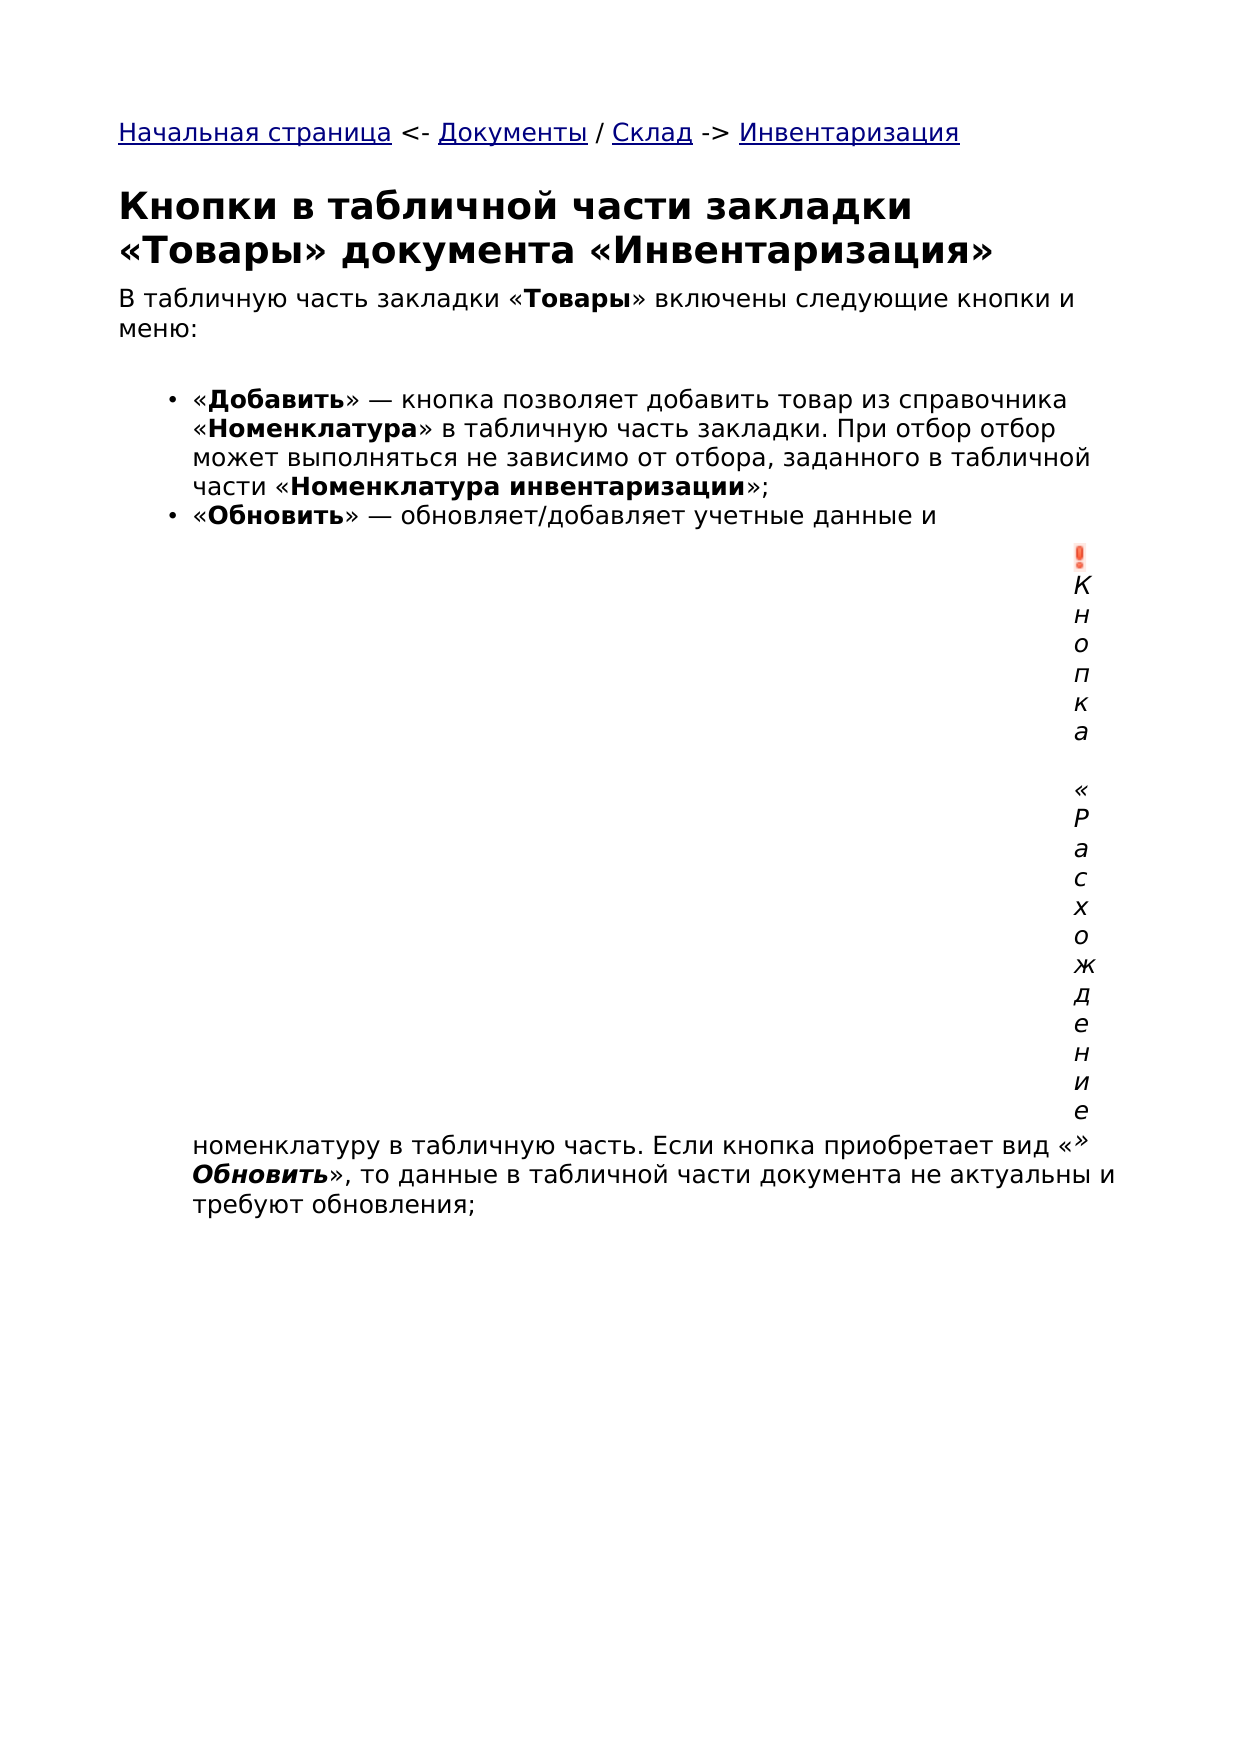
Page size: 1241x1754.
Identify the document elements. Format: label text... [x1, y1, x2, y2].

list Кнопка «Расхождение» [1073, 967, 1086, 1001]
text В табличную часть закладки «Товары» включены следующие кнопки и меню: [118, 284, 1122, 343]
list Кнопка «Расхождение» [1073, 1002, 1086, 1155]
text Начальная страница <- Документы / Склад -> Инвентаризация [118, 118, 1122, 147]
list Кнопка «Расхождение» [1073, 904, 1086, 972]
list «Обновить» — обновляет/добавляет учетные данные и номенклатуру в табличную часть. Если кнопка приобретает вид « Обновить», то данные в табличной части документа не актуальны и требуют обновления; [177, 502, 1122, 1219]
subtitle Кнопки в табличной части закладки «Товары» документа «Инвентаризация» [118, 185, 1122, 272]
picture [1073, 543, 1087, 572]
list Кнопка «Расхождение» [1073, 572, 1086, 914]
list «Добавить» — кнопка позволяет добавить товар из справочника «Номенклатура» в табличную часть закладки. При отбор отбор может выполняться не зависимо от отбора, заданного в табличной части «Номенклатура инвентаризации»; [177, 385, 1122, 502]
